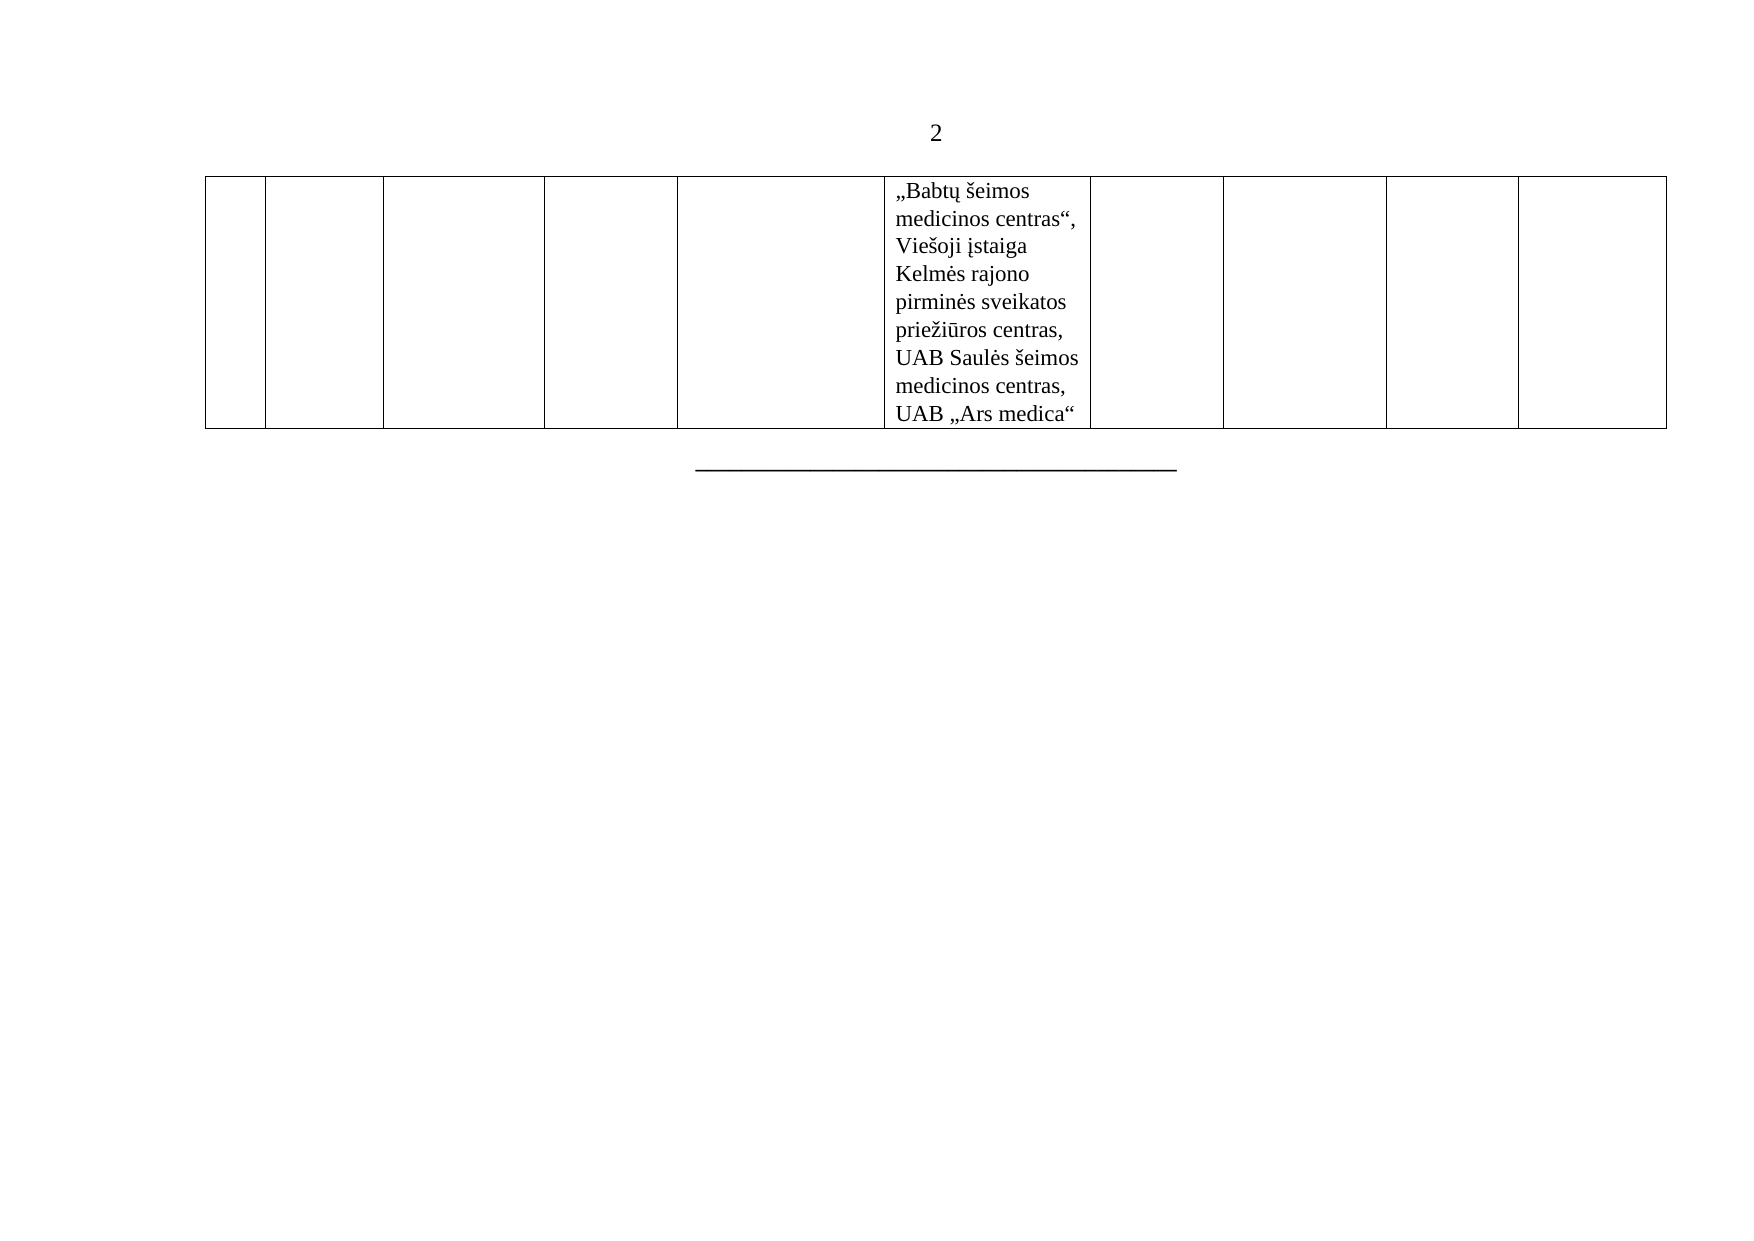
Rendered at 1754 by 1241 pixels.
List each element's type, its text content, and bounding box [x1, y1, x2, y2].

table_cell [1224, 177, 1386, 428]
table_cell [206, 177, 265, 428]
table_cell Lietuvos sveikatos mokslų universiteto ligoninė Kauno klinikos [384, 177, 544, 428]
text –––––––––––––––––––––––––––––––––––––––––– [177, 455, 1695, 482]
table_cell [266, 177, 383, 428]
table_cell [1519, 177, 1666, 428]
table_cell [1091, 177, 1223, 428]
table_cell Lietuvos sveikatos mokslų universitetas, Lietuvos sveikatos mokslų universiteto Kauno ligoninė, Viešoji įstaiga Šiaulių centro poliklinika, Viešoji įstaiga Kaltinėnų pirminės sveikatos priežiūros centras, Viešoji įstaiga „Babtų šeimos medicinos centras“, Viešoji įstaiga Kelmės rajono pirminės sveikatos priežiūros centras, UAB Saulės šeimos medicinos centras, UAB „Ars medica“ [885, 177, 1090, 428]
table_cell 1135163499 [545, 177, 677, 428]
table_cell [678, 177, 884, 428]
table_cell 999 956,00 [1387, 177, 1518, 428]
